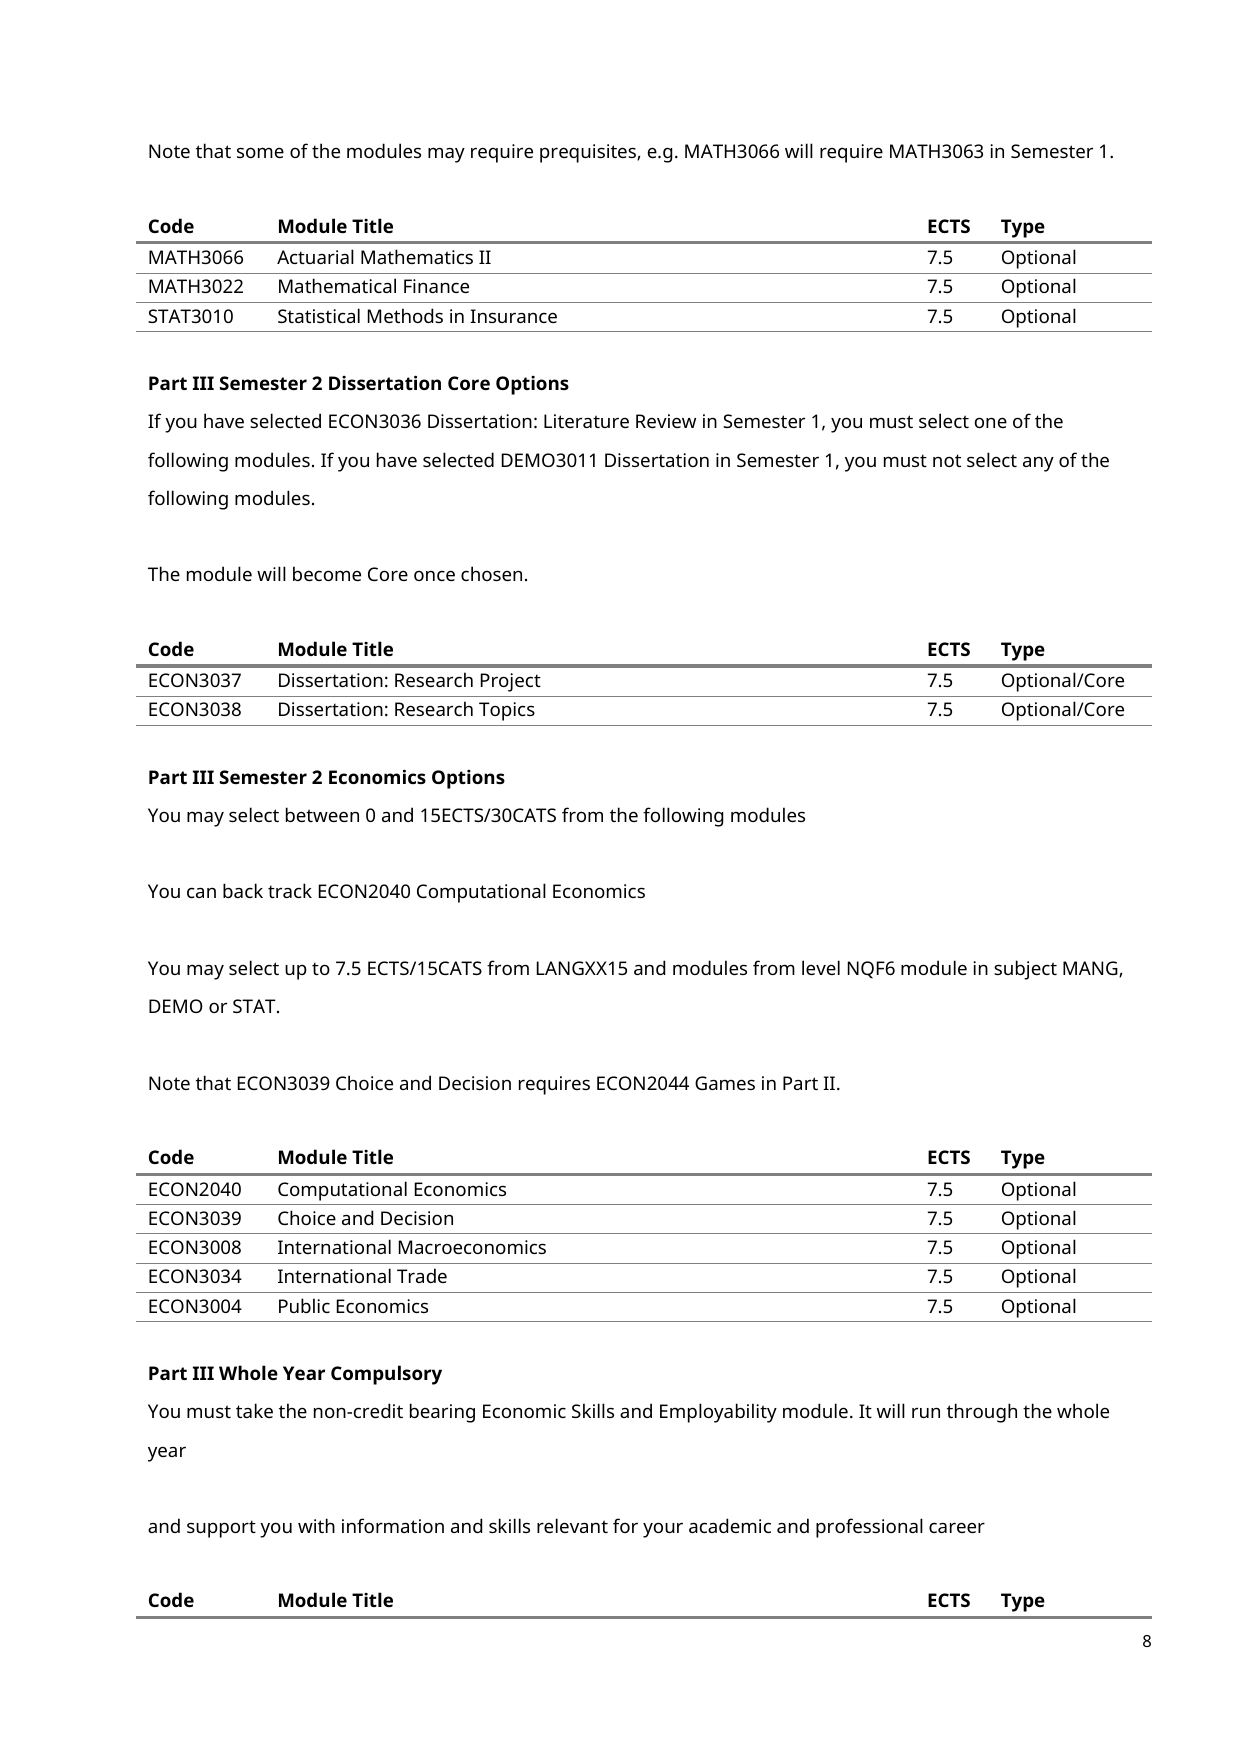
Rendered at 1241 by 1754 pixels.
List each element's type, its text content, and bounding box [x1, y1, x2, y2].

table_cell Optional/Core [989, 697, 1152, 725]
table_cell Optional [989, 274, 1152, 302]
table_cell Dissertation: Research Project [266, 668, 916, 696]
table_cell Optional [989, 1293, 1152, 1321]
table_cell International Macroeconomics [266, 1234, 916, 1263]
table_cell MATH3066 [136, 244, 266, 273]
table_cell Code [136, 1145, 266, 1173]
table_cell Module Title [266, 213, 916, 241]
table_cell 7.5 [916, 1264, 989, 1292]
table_cell 7.5 [916, 1293, 989, 1321]
table_cell 7.5 [916, 274, 989, 302]
table_cell STAT3010 [136, 303, 266, 331]
table_cell International Trade [266, 1264, 916, 1292]
table_cell Optional [989, 303, 1152, 331]
table_cell Dissertation: Research Topics [266, 697, 916, 725]
table_cell 7.5 [916, 668, 989, 696]
table_cell Statistical Methods in Insurance [266, 303, 916, 331]
table_cell ECON3004 [136, 1293, 266, 1321]
table_cell 7.5 [916, 1176, 989, 1204]
table_cell Optional [989, 244, 1152, 273]
table_cell 7.5 [916, 303, 989, 331]
table_cell Module Title [266, 1588, 916, 1616]
table_cell Optional [989, 1176, 1152, 1204]
table_cell ECON3039 [136, 1205, 266, 1233]
table_cell Optional [989, 1264, 1152, 1292]
table_cell ECON3034 [136, 1264, 266, 1292]
table_cell 7.5 [916, 1205, 989, 1233]
table_cell Computational Economics [266, 1176, 916, 1204]
table_cell Actuarial Mathematics II [266, 244, 916, 273]
table_cell Type [989, 636, 1152, 664]
table_cell ECON2040 [136, 1176, 266, 1204]
table_cell Module Title [266, 636, 916, 664]
table_cell Code [136, 636, 266, 664]
table_cell ECTS [916, 636, 989, 664]
table_cell Note that some of the modules may require prequisites, e.g. MATH3066 will require MATH3063 in Semester 1. [136, 99, 1152, 213]
table_cell Code [136, 213, 266, 241]
table_cell Part III Semester 2 Economics Options You may select between 0 and 15ECTS/30CATS from the following modules You can back track ECON2040 Computational Economics You may select up to 7.5 ECTS/15CATS from LANGXX15 and modules from level NQF6 module in subject MANG, DEMO or STAT. Note that ECON3039 Choice and Decision requires ECON2044 Games in Part II. [136, 726, 1152, 1144]
table_cell Type [989, 1145, 1152, 1173]
table_cell Mathematical Finance [266, 274, 916, 302]
table_cell 7.5 [916, 244, 989, 273]
table_cell ECON3037 [136, 668, 266, 696]
table_cell Part III Whole Year Compulsory You must take the non-credit bearing Economic Skills and Employability module. It will run through the whole year and support you with information and skills relevant for your academic and professional career [136, 1322, 1152, 1588]
table_cell ECTS [916, 213, 989, 241]
table_cell 7.5 [916, 697, 989, 725]
table_cell Module Title [266, 1145, 916, 1173]
table_cell MATH3022 [136, 274, 266, 302]
table_cell Type [989, 213, 1152, 241]
table_cell Optional [989, 1234, 1152, 1263]
table_cell Public Economics [266, 1293, 916, 1321]
table_cell 7.5 [916, 1234, 989, 1263]
table_cell ECTS [916, 1145, 989, 1173]
table_cell Choice and Decision [266, 1205, 916, 1233]
table_cell ECON3008 [136, 1234, 266, 1263]
table_cell Code [136, 1588, 266, 1616]
table_cell Part III Semester 2 Dissertation Core Options If you have selected ECON3036 Dissertation: Literature Review in Semester 1, you must select one of the following modules. If you have selected DEMO3011 Dissertation in Semester 1, you must not select any of the following modules. The module will become Core once chosen. [136, 332, 1152, 636]
table_cell Optional [989, 1205, 1152, 1233]
table_cell Optional/Core [989, 668, 1152, 696]
table_cell ECTS [916, 1588, 989, 1616]
table_cell ECON3038 [136, 697, 266, 725]
table_cell Type [989, 1588, 1152, 1616]
